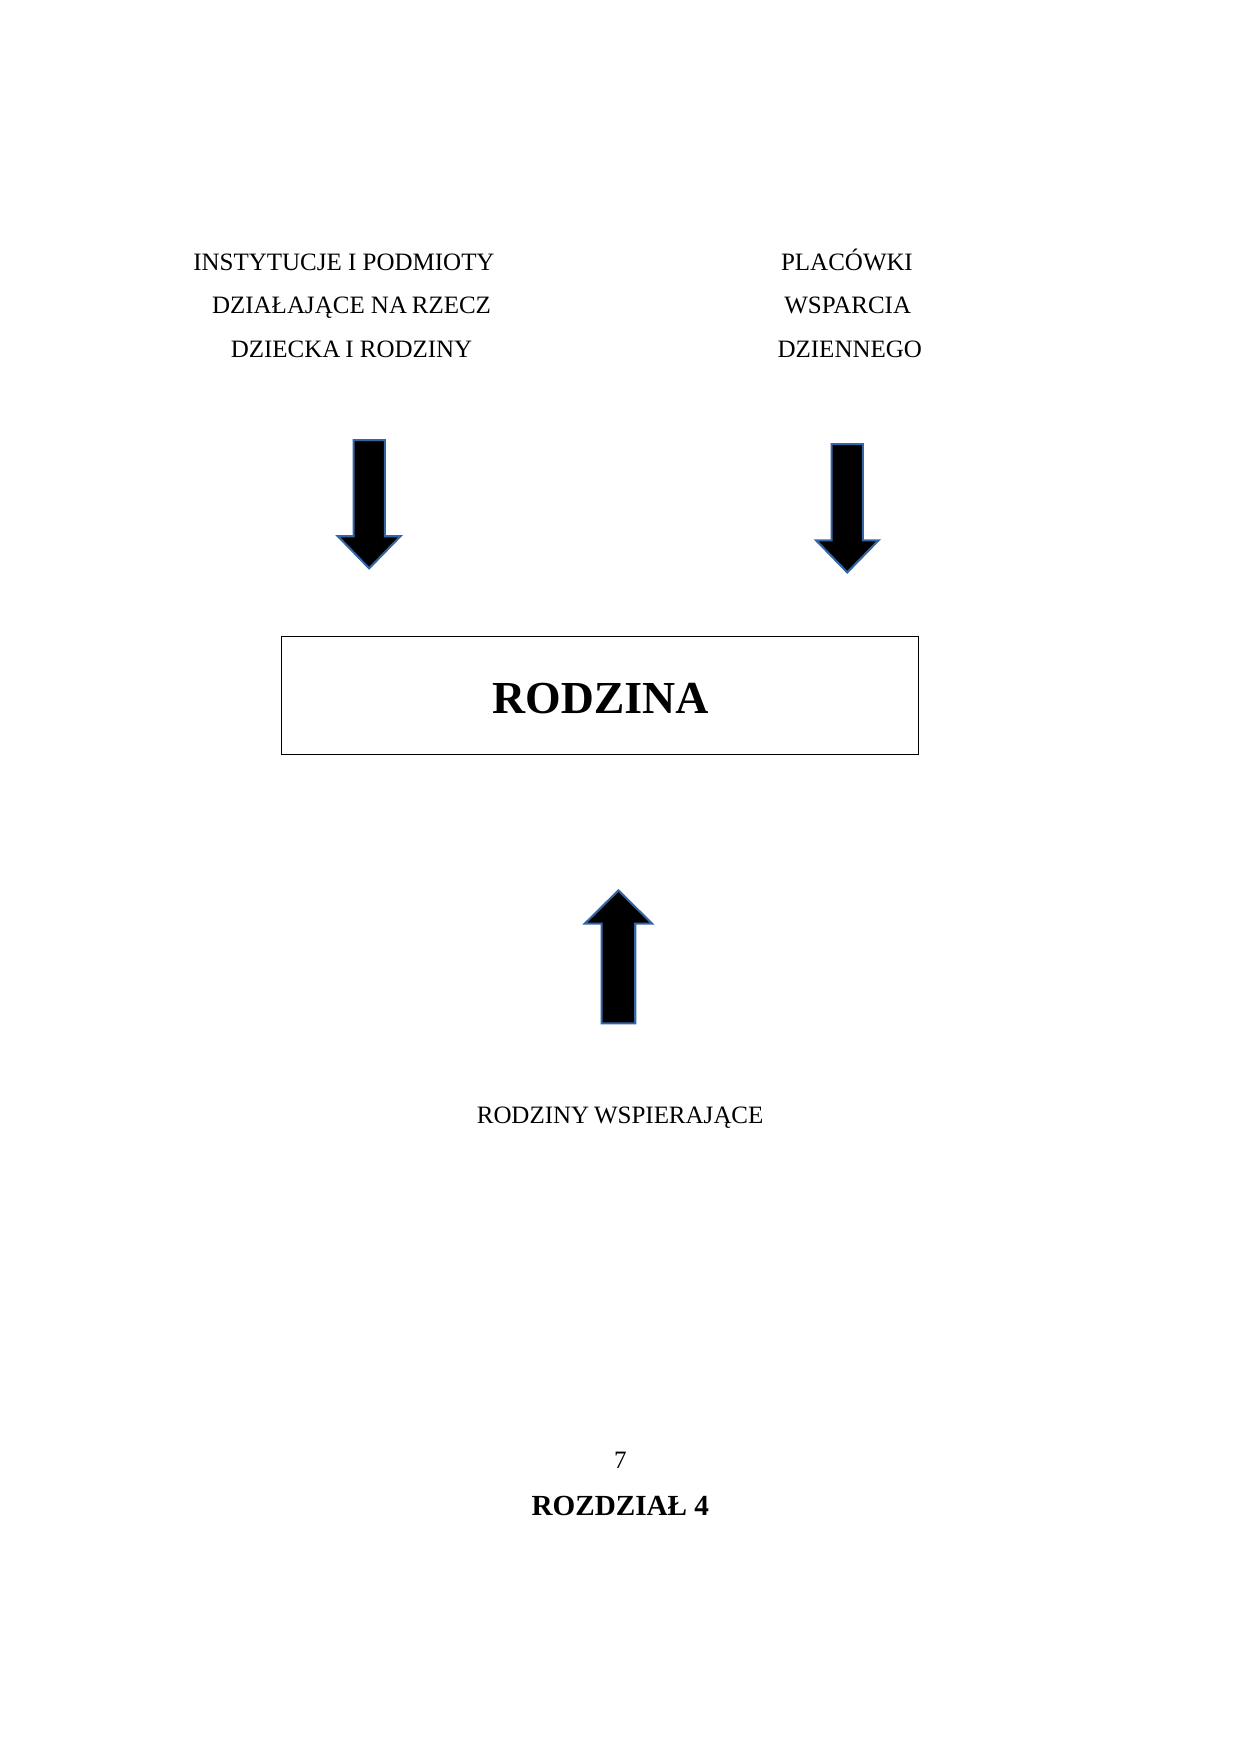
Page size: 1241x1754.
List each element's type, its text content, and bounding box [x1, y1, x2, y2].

table_header RODZINA [282, 637, 918, 754]
text 7 [118, 1445, 1122, 1474]
text DZIAŁAJĄCE NA RZECZ WSPARCIA [118, 291, 1122, 319]
text ROZDZIAŁ 4 [118, 1488, 1122, 1522]
text INSTYTUCJE I PODMIOTY PLACÓWKI [118, 247, 1122, 276]
text DZIECKA I RODZINY DZIENNEGO [118, 334, 1122, 362]
text RODZINY WSPIERAJĄCE [118, 1100, 1122, 1129]
